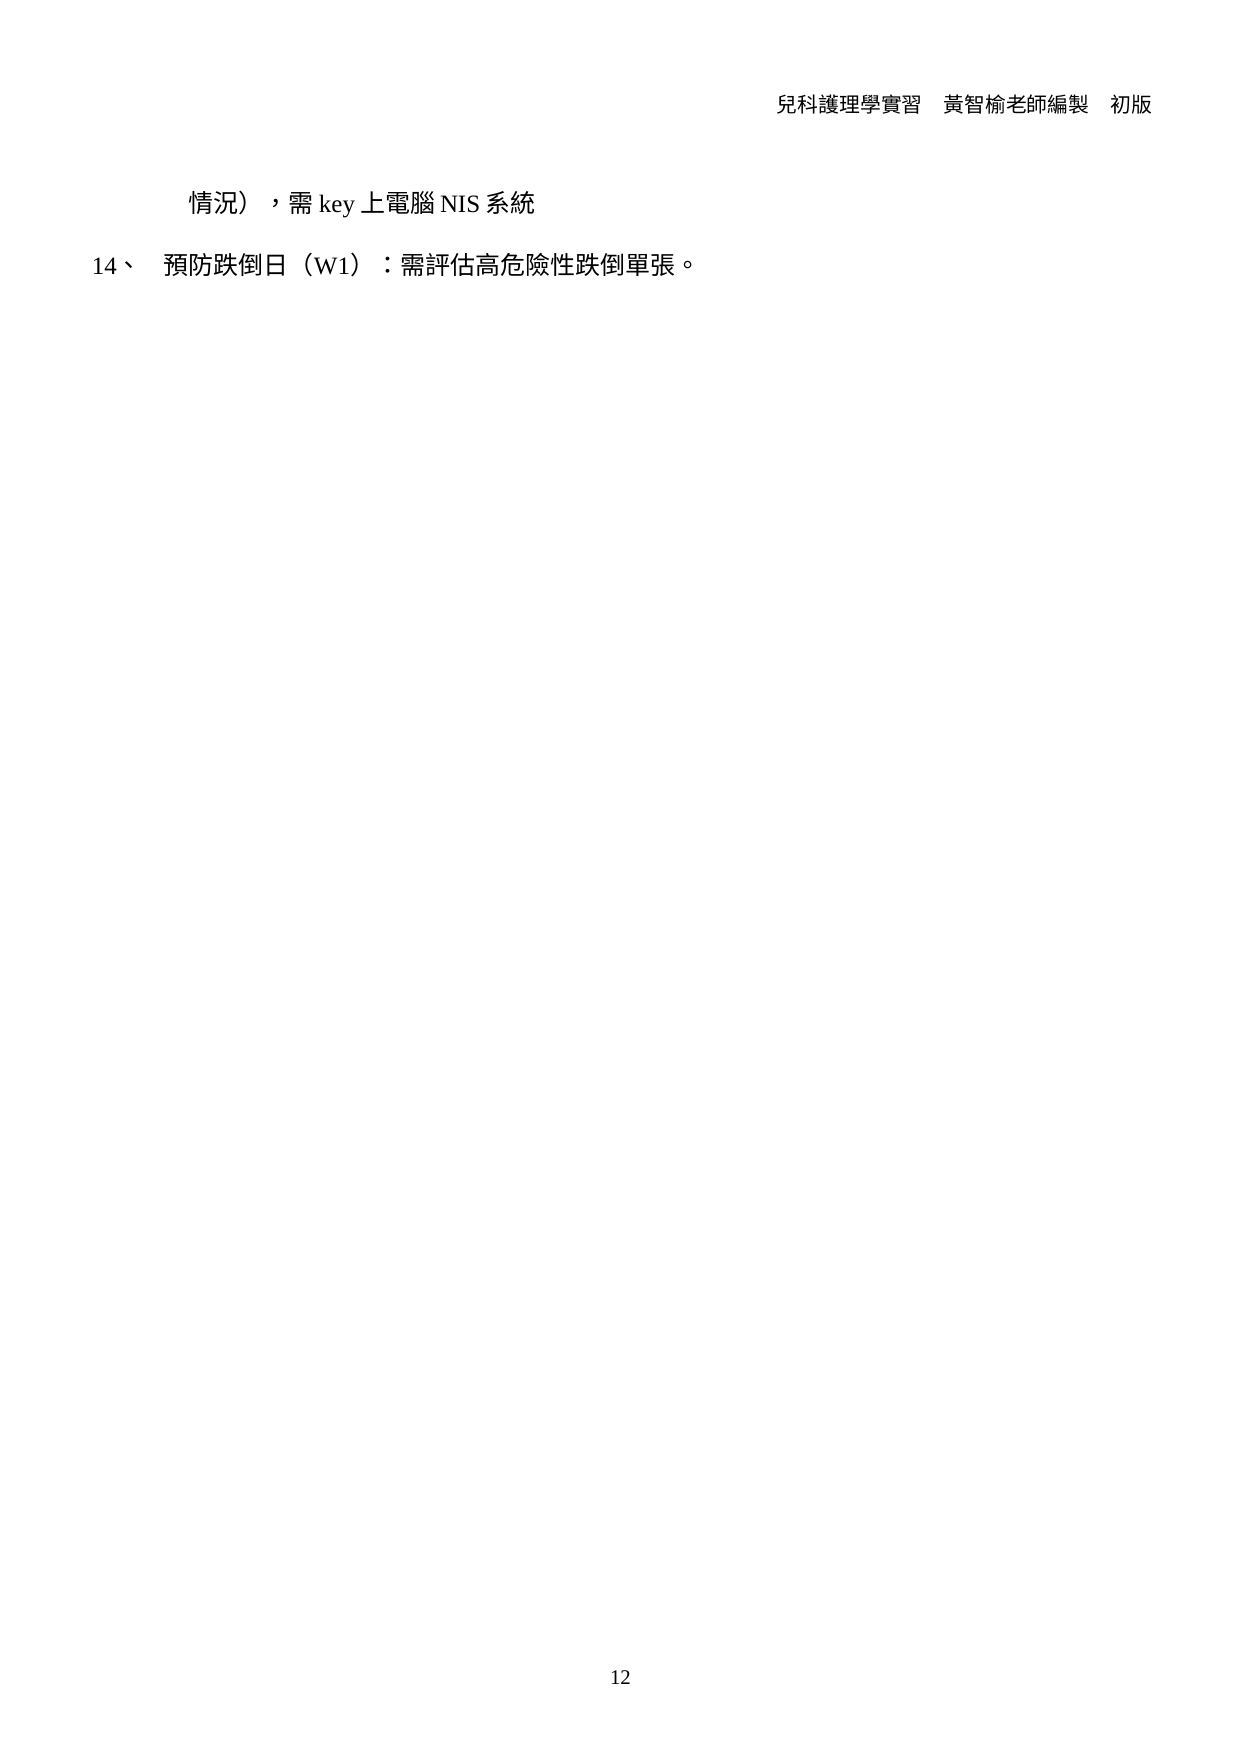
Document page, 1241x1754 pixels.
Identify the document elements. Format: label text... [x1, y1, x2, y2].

table_cell ★ 實習重點事項： 電話禮貌： 多協助接電話，不可響超過3聲（因醫院有電話禮貌測試）。 接電話時”53病房您好，我是護生○○，很高興為您服務”。（台詞務必背牢） 若找的人不在旁邊，請先按電話上的保留鍵，再詢問老師或學姐。 4. call 99：按總機9”這裡是53病房，53-161在CPR，請幫我call 99”。 看病歷、檢查order： 目的了解小夜及大夜病人狀態。 紀錄 （待會診、血糖值、V/S、I/O、體重、護理記錄、病歷紀錄、檢驗值等） 看護理站白板病人動態（檢查、手術、出院、新病人） 大交班內容：日期、三班病人數、新病人、病危、檢查、手術、特殊事項、重點事項宣導 小交班： 需紀錄同一組學姐病人重點事項（非只聽自己病患） 須於bed side或病房門口交班 跟學姊查房（問候及核對病人手圈、床頭床尾牌，檢查點滴注射部位是否紅腫、點滴通暢、滴速、點滴量、管路到期日、傷口有無滲液及病室環境等） Vital signs： 常規時間BT：BID（9,5） BP/PR/RR：QID（9,1,5,9） 異常Vital signs 需馬上報告老師及學姐 早上量vital signs（BT, BP/PR/RR），寫在MAR、「血壓脈搏呼吸紀錄單」畫TPR單 中午量BP/PR/RR，寫在MAR、「血壓脈搏呼吸紀錄單」，未量體溫，故不用畫TPR 但有下列四種情況（V/S需Q4H測量），有量體溫，所以中午要畫TPR單： N/P（N1,N2,N3） -新病人 Fever（Fday,F1,F2,F3）-發燒 OP（OP day, OPⅠ, OPⅡ, OPⅢ） –開刀 Critical者（代表符號:＊）-病危 給藥： 備藥時依三讀五對，小藥盤上需放置：小藥排、藥杯、當下要給的藥（藥盒放旁邊）。 與老師學姊對藥前先說病人床號、報告生命徵象，再說：床號、姓名、病歷號、藥物過敏史、依三讀五對核藥，說明藥物作用、用藥目的、機轉、副作用、注意事項。 針劑給藥需說：IV bag要放多少水（查藥物仿單）、給藥時間、每秒滴數 如：加藥60ml於30分run完，公式：=2gtt/sec 點滴須說：一天多少量、白班給的量、滴數、幾點更換或留給小夜的量，例如：點滴N/S1500ml/天、白班給500ml（1500÷3個班）、1秒1滴、1400掛第2瓶給小夜 先給老師核對後，再找學姐核對（須說作用及副作用、針劑如何給藥） 給藥前後要洗手，給藥時先問候、告知做什麼事、核對病人、告知作用，親視服藥才離開，若當下病人因故未服藥，告知要服用時再送過來，將藥物帶回治療室 發完藥，需知道給藥的實際時間，注意針劑的掌控。加針劑時，要告知病患及家屬『藥大約30分鐘滴完，中間我會過來巡點滴，若有任何問題時也可按紅燈鈴，我會馬上過來』。 常規時間： 三班上班時間：D 7:30-15:30、E 15:30-23:00、N 23:00-7:30 Check Blood sugar QID（6:30-10:30-4:30-9:30） I/0：D 6-14、E 14-22、N 22-6 給藥時間：QD（9）、QDAC（6）、BID PC/AC（9-5 / 6-4）、TID/AC（9-1-5 / 6-11-4）、QID（9-1-5-9）、Q4h（9-1-5-9-1-5）、Q6H（9-3-9-3或6-12-6-12以醫囑為主）、Q8H（9-5-1）、Q12H（9-9） 護理記錄 小交班結束後拿病歷內護理紀錄（護理問題一覽表、護理計畫、護理紀錄）。 老師及學姐看過才可上電腦護理紀錄 201103141130 SN○○/老師簽名/學姐 護理單張若寫錯字用紅筆在上方槓兩行：幾年幾月幾日幾點幾分、簽名 入院護理 測量BH、BW、問是否要訂醫院伙、測量生命徵象、看入院單診斷、準備病人所需之衛教單張，完成history taking、入院評估單張、入院護理指導（病人需簽名）等相關單張。 書寫重點交班單、「血壓脈搏呼吸紀錄單」畫TPR單、護理紀錄、下護理診斷（學姊）、觀看預防跌倒DVD影片（看畢需讓病人或家屬簽名）。 出院護理 Check MBD order、看出院處方籤（出院帶藥）、回診時間及地點（內湖或汀洲） 量V/S時恭喜病人今天出院，並告知病人「出院手續書記小姐（位第二護理站）已在辦理，辦好後會打電話至病房通知，再請您到第二護理站找書記；另外我這邊待會兒會拿一張出院的單張（出院護理指導單張）過來講解及請您簽名，請您先稍待」。 9AM前務必完成出院照護摘要（一式2份：黃單需貼病人標籤）及自備藥需歸還病人，教導病人藥物使用及緊急就醫情況，並請病人簽名（黃單給病人留存），並將病人單位的跌倒探視單收回。 完成出院護理紀錄（summary），結束健康問題、探視單要寫MBD（時間需一致）。 探視單（夾於床尾）： 一般病人：至少每2小時探視。 需翻身或預防跌倒（注意床欄須拉起，床高度調至最低）。 載明探視原因，如化療、約束、預防自殺，探視時間（詳見探視單說明）。 每次探視時寫上探視時間及內容，不可先預寫；若上一班遺漏未寫請留空格。 量體重（W1）：（有時病房阿姨會幫忙）每個病人皆需量體重（例外：虛弱或其他特殊情況），需key上電腦NIS系統 預防跌倒日（W1）：需評估高危險性跌倒單張。 [89, 156, 1152, 284]
